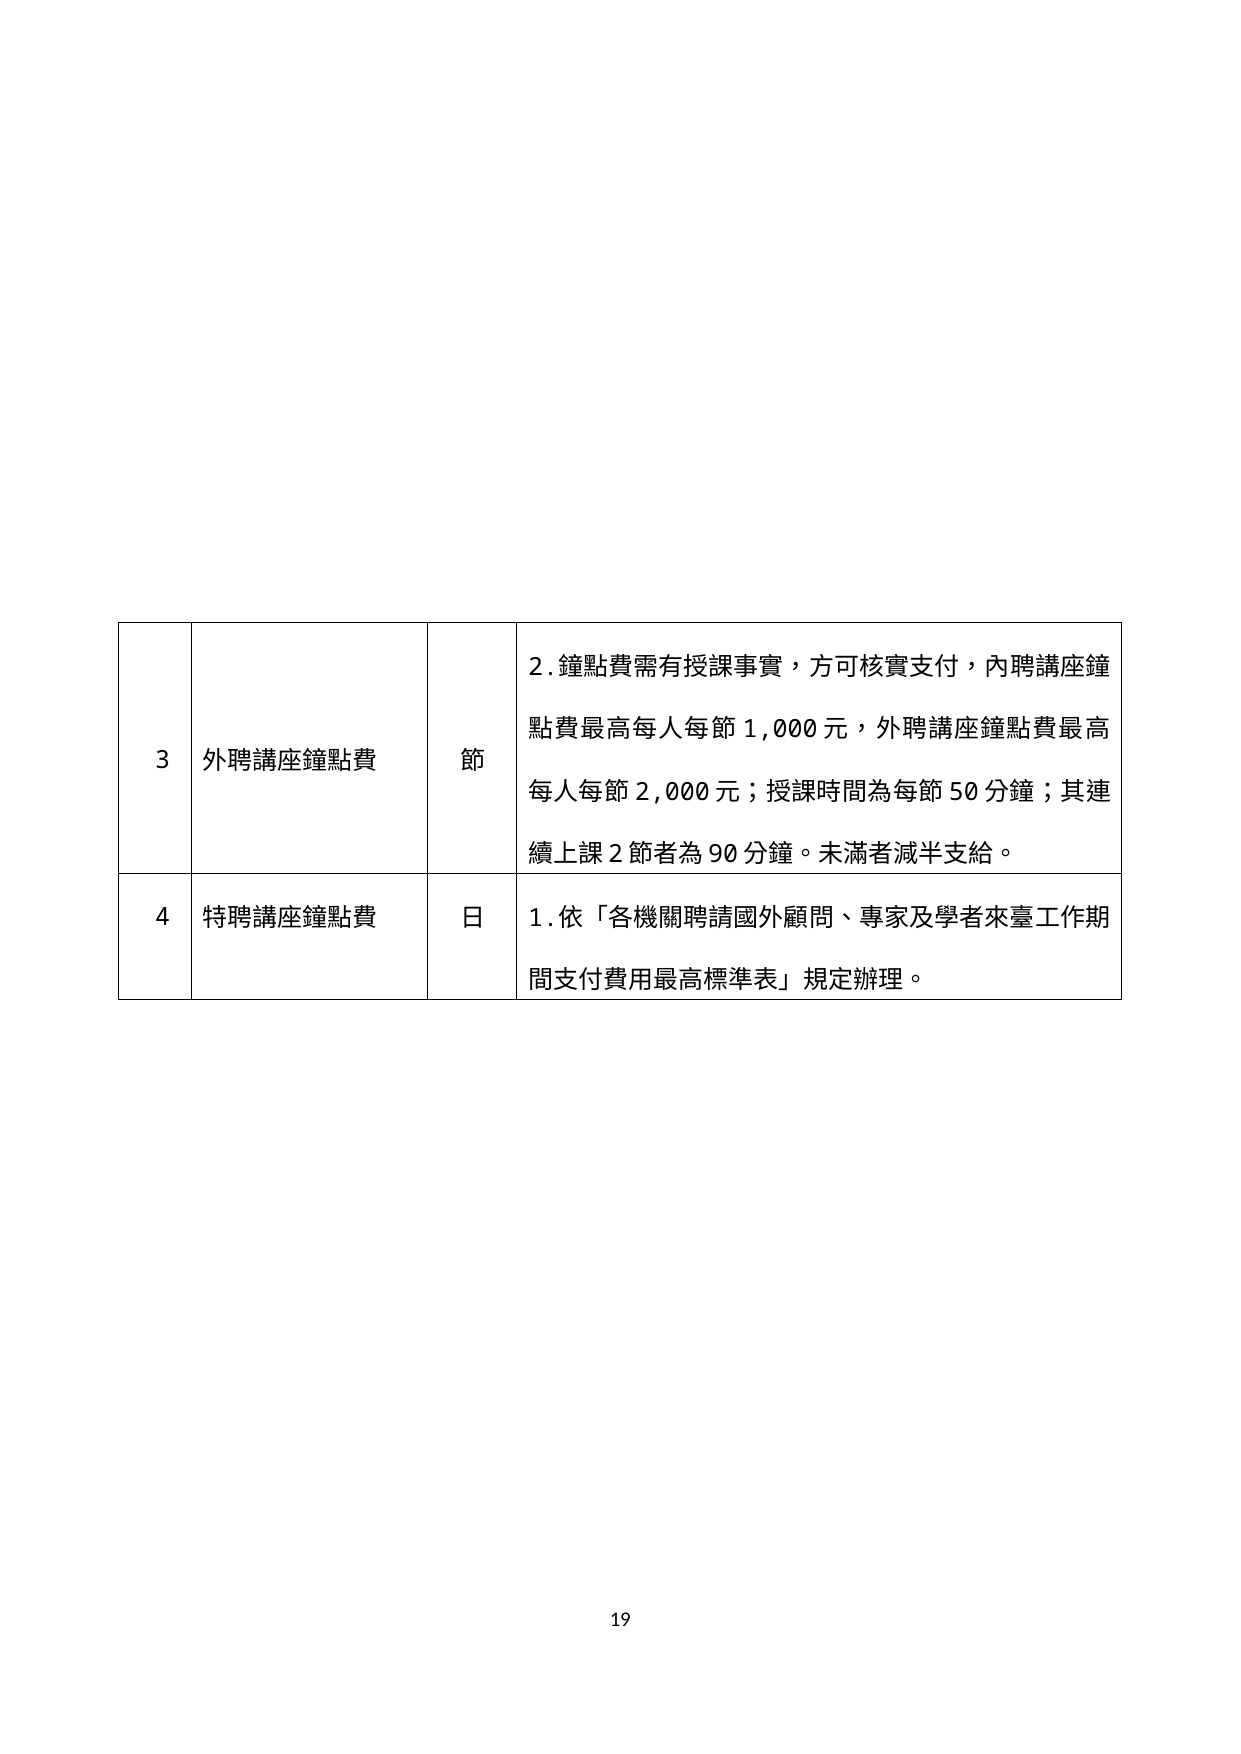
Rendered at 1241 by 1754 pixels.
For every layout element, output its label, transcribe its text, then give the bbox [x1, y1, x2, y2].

table_cell 4 [119, 874, 191, 999]
table_cell 特聘講座鐘點費 [192, 874, 427, 999]
table_cell 1.依「各機關聘請國外顧問、專家及學者來臺工作期間支付費用最高標準表」規定辦理。 [517, 874, 1121, 999]
table_cell 3 [119, 623, 191, 873]
table_cell 外聘講座鐘點費 [192, 623, 427, 873]
table_cell 節 [428, 623, 516, 873]
table_cell 2.鐘點費需有授課事實，方可核實支付，內聘講座鐘點費最高每人每節1,000元，外聘講座鐘點費最高每人每節2,000元；授課時間為每節50分鐘；其連續上課2節者為90分鐘。未滿者減半支給。 [517, 623, 1121, 873]
table_cell 日 [428, 874, 516, 999]
